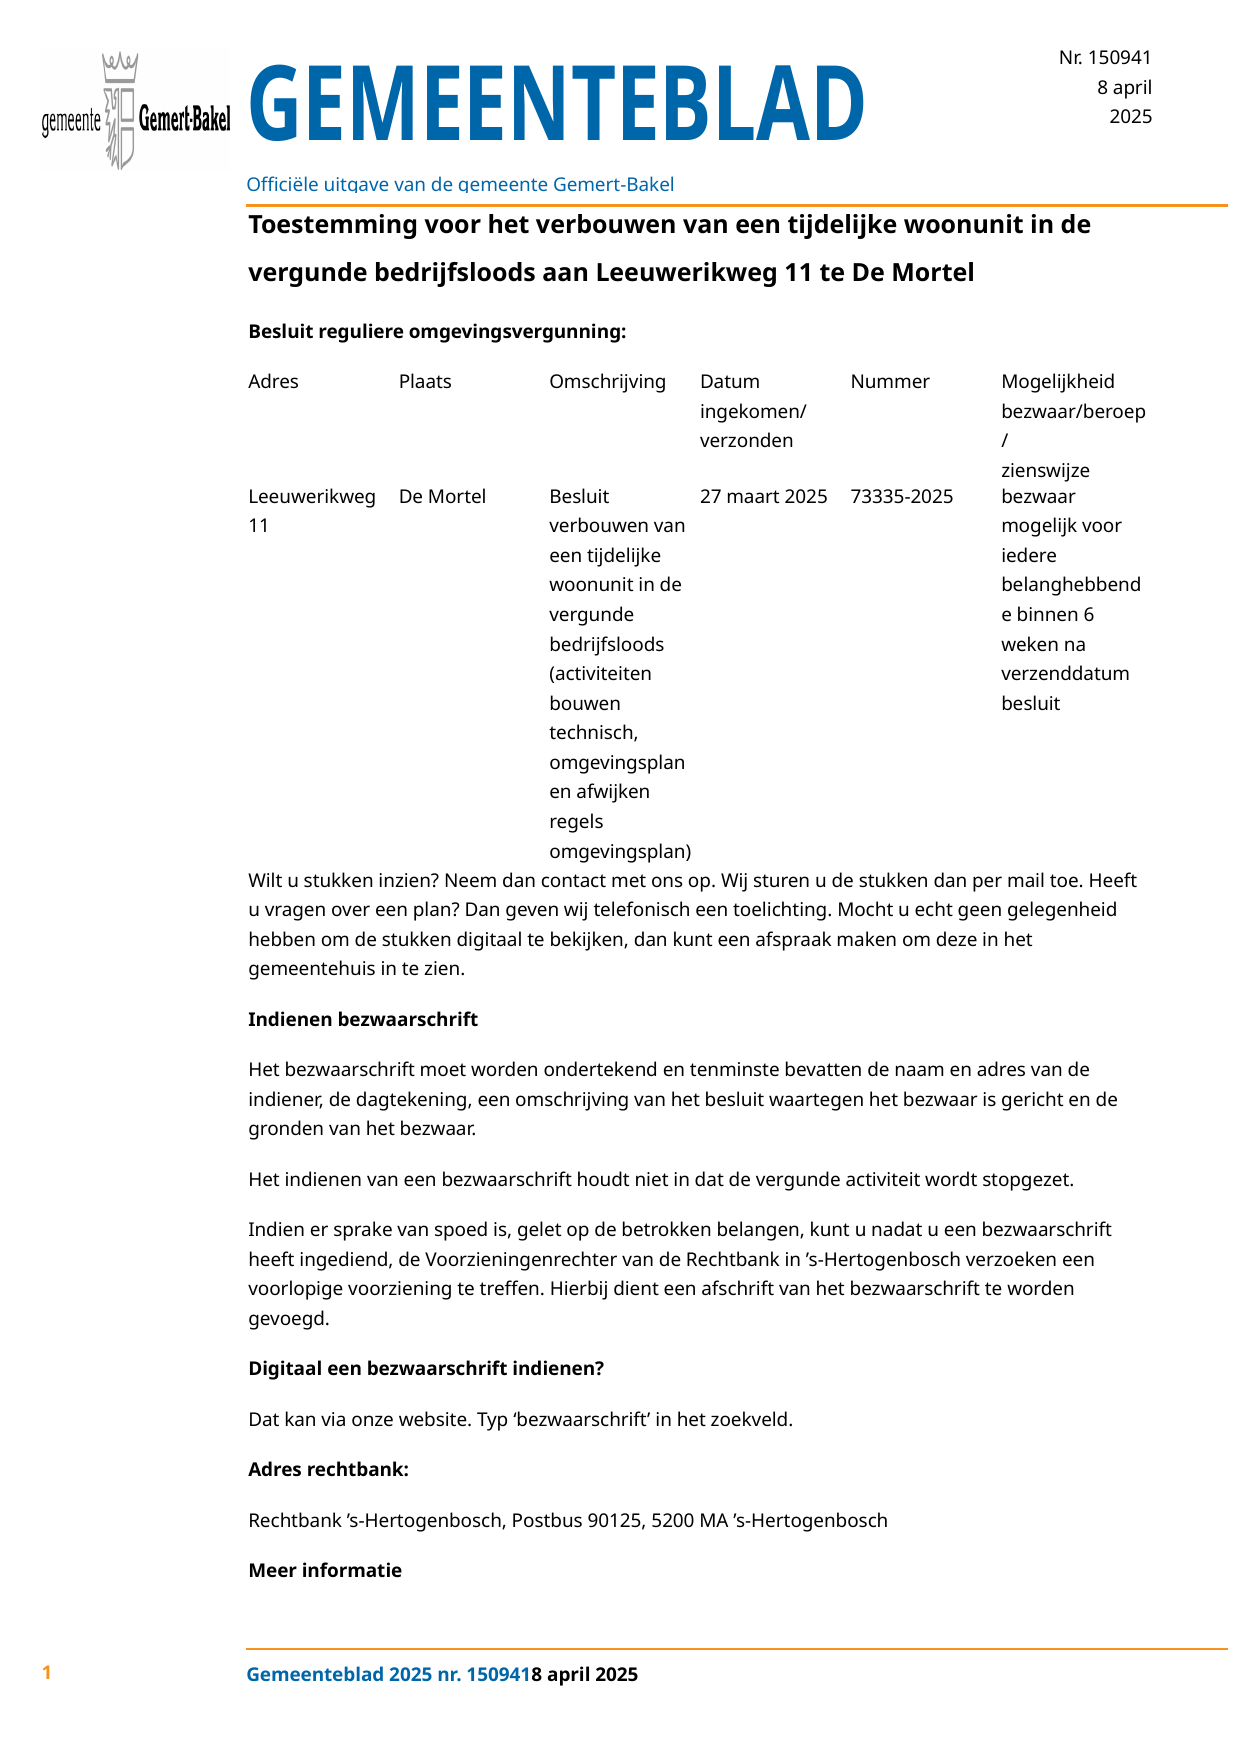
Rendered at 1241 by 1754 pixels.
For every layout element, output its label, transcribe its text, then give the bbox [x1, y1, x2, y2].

picture [41, 47, 231, 172]
text Dat kan via onze website. Typ ‘bezwaarschrift’ in het zoekveld. [248, 1406, 1152, 1432]
table_header Nummer [850, 369, 1001, 483]
text Adres rechtbank: [248, 1456, 1152, 1482]
text Het bezwaarschrift moet worden ondertekend en tenminste bevatten de naam en adres van de indiener, de dagtekening, een omschrijving van het besluit waartegen het bezwaar is gericht en de gronden van het bezwaar. [248, 1056, 1152, 1141]
table_cell 73335-2025 [850, 483, 1001, 864]
table_header Omschrijving [549, 369, 700, 483]
text Toestemming voor het verbouwen van een tijdelijke woonunit in de vergunde bedrijfsloods aan Leeuwerikweg 11 te De Mortel [248, 207, 1152, 288]
text Indien er sprake van spoed is, gelet op de betrokken belangen, kunt u nadat u een bezwaarschrift heeft ingediend, de Voorzieningenrechter van de Rechtbank in ’s-Hertogenbosch verzoeken een voorlopige voorziening te treffen. Hierbij dient een afschrift van het bezwaarschrift te worden gevoegd. [248, 1216, 1152, 1331]
text Rechtbank ’s-Hertogenbosch, Postbus 90125, 5200 MA ’s-Hertogenbosch [248, 1507, 1152, 1533]
text Besluit reguliere omgevingsvergunning: [248, 318, 1152, 344]
text Digitaal een bezwaarschrift indienen? [248, 1356, 1152, 1381]
text Meer informatie [248, 1557, 1152, 1583]
table_cell De Mortel [399, 483, 549, 864]
table_header Mogelijkheid bezwaar/beroep/ zienswijze [1001, 369, 1152, 483]
table_header Plaats [399, 369, 549, 483]
table_cell bezwaar mogelijk voor iedere belanghebbende binnen 6 weken na verzenddatum besluit [1001, 483, 1152, 864]
table_cell Leeuwerikweg 11 [248, 483, 398, 864]
table_header Adres [248, 369, 398, 483]
text Het indienen van een bezwaarschrift houdt niet in dat de vergunde activiteit wordt stopgezet. [248, 1166, 1152, 1192]
table_cell Besluit verbouwen van een tijdelijke woonunit in de vergunde bedrijfsloods (activiteiten bouwen technisch, omgevingsplan en afwijken regels omgevingsplan) [549, 483, 700, 864]
text Indienen bezwaarschrift [248, 1006, 1152, 1032]
text Wilt u stukken inzien? Neem dan contact met ons op. Wij sturen u de stukken dan per mail toe. Heeft u vragen over een plan? Dan geven wij telefonisch een toelichting. Mocht u echt geen gelegenheid hebben om de stukken digitaal te bekijken, dan kunt een afspraak maken om deze in het gemeentehuis in te zien. [248, 867, 1152, 981]
table_header Datum ingekomen/ verzonden [700, 369, 850, 483]
table_cell 27 maart 2025 [700, 483, 850, 864]
